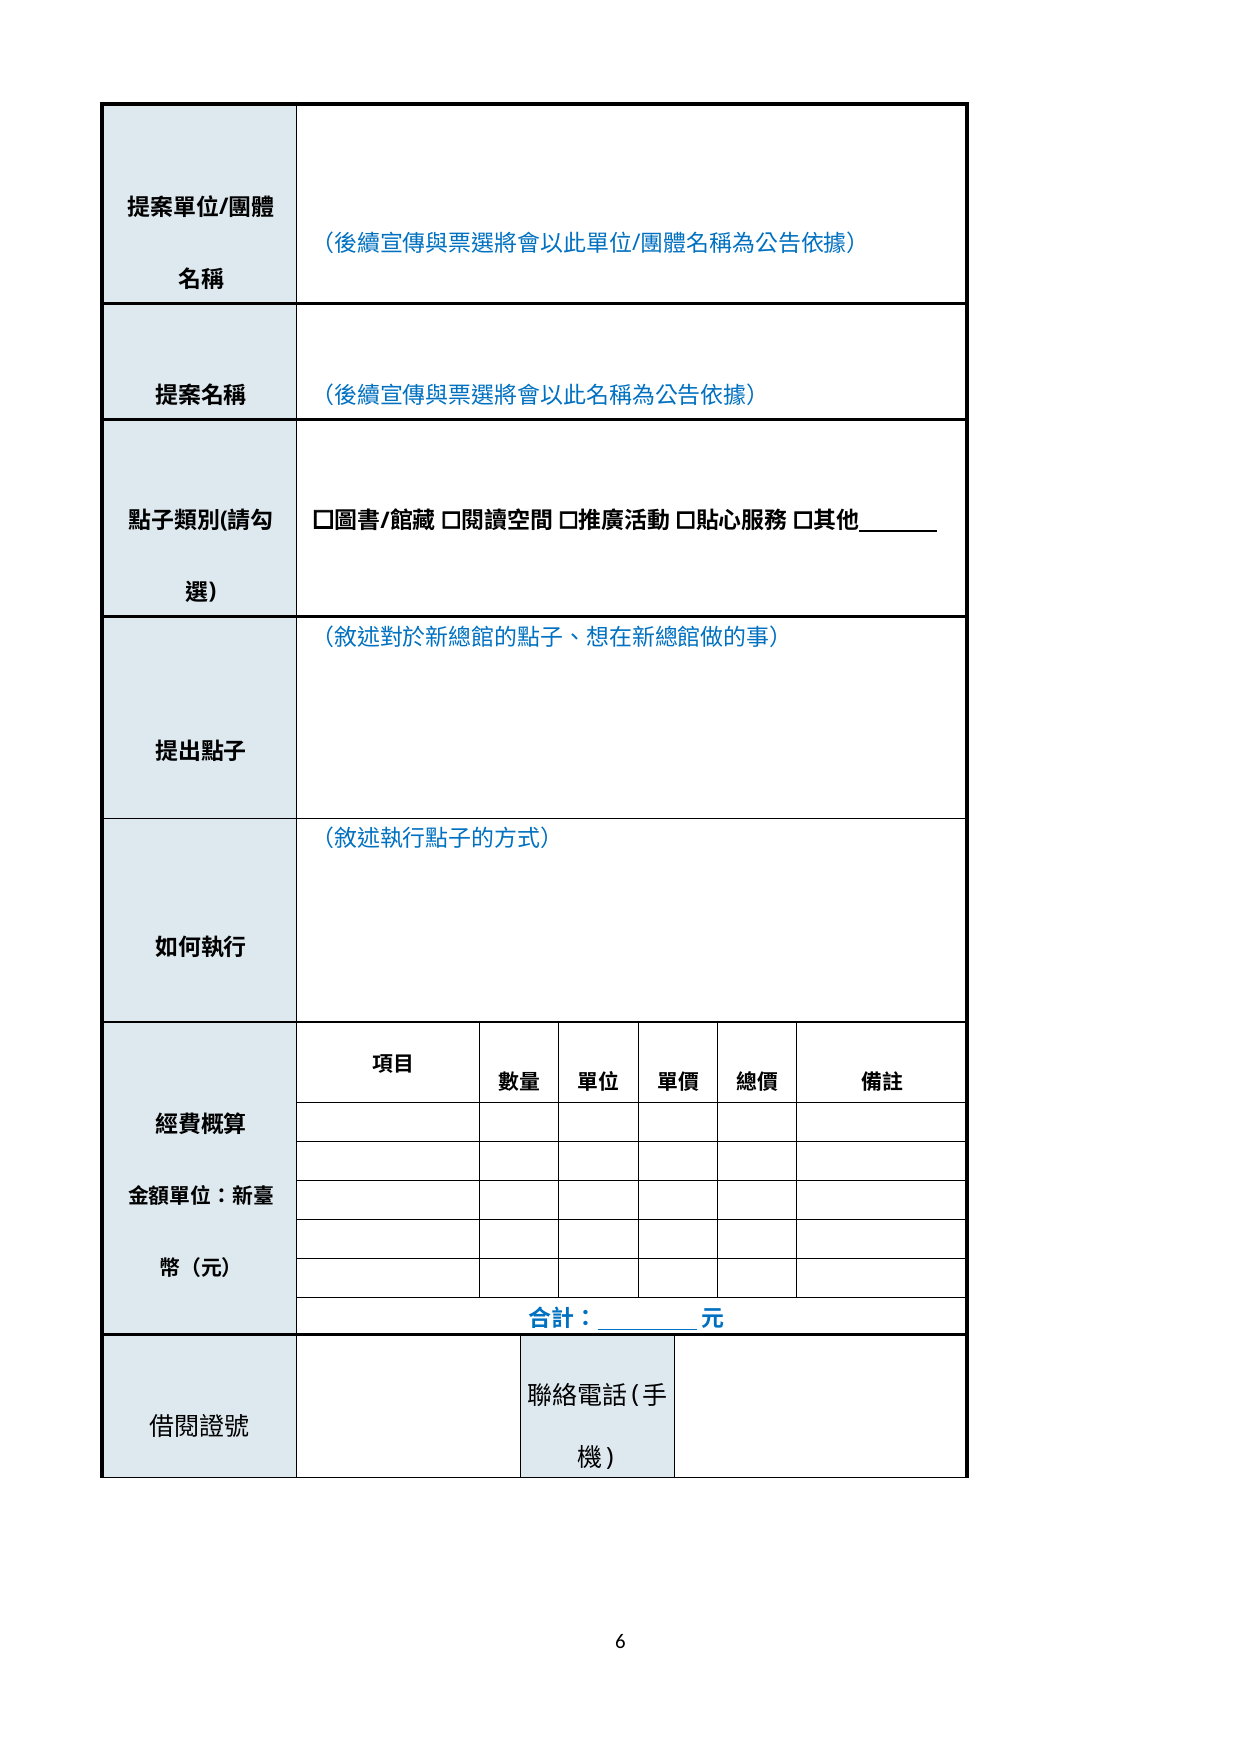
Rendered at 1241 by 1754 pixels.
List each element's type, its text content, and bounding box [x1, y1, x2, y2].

table_cell 點子類別(請勾選) [104, 421, 296, 615]
table_cell [797, 1103, 965, 1141]
table_cell [797, 1220, 965, 1258]
table_cell [718, 1142, 796, 1180]
table_cell [639, 1259, 717, 1297]
table_cell [675, 1336, 965, 1477]
table_cell 單價 [639, 1023, 717, 1102]
table_cell [480, 1142, 558, 1180]
table_cell [797, 1142, 965, 1180]
table_cell [639, 1181, 717, 1219]
table_cell [797, 1181, 965, 1219]
table_cell [297, 1181, 479, 1219]
table_cell 提出點子 [104, 618, 296, 818]
table_cell 聯絡電話(手機) [521, 1336, 674, 1477]
table_cell [797, 1259, 965, 1297]
table_cell [718, 1181, 796, 1219]
table_cell [480, 1181, 558, 1219]
table_cell 合計： 元 [297, 1298, 965, 1333]
table_header （後續宣傳與票選將會以此單位/團體名稱為公告依據） [297, 106, 965, 302]
table_cell [559, 1142, 638, 1180]
table_cell （敘述執行點子的方式） [297, 819, 965, 1021]
table_cell 借閱證號 [104, 1336, 296, 1477]
table_cell 總價 [718, 1023, 796, 1102]
table_cell 如何執行 [104, 819, 296, 1021]
table_cell （敘述對於新總館的點子、想在新總館做的事） [297, 618, 965, 818]
table_cell [639, 1220, 717, 1258]
table_cell [297, 1220, 479, 1258]
table_cell 備註 [797, 1023, 965, 1102]
table_cell [480, 1259, 558, 1297]
table_cell 經費概算 金額單位：新臺幣（元） [104, 1023, 296, 1333]
table_cell 圖書/館藏 閱讀空間 推廣活動 貼心服務 其他 [297, 421, 965, 615]
table_cell [559, 1181, 638, 1219]
table_cell 項目 [297, 1023, 479, 1102]
table_cell [559, 1259, 638, 1297]
table_cell [639, 1142, 717, 1180]
table_cell （後續宣傳與票選將會以此名稱為公告依據） [297, 305, 965, 418]
table_cell [718, 1220, 796, 1258]
table_cell [718, 1259, 796, 1297]
table_cell 數量 [480, 1023, 558, 1102]
table_cell [297, 1103, 479, 1141]
table_cell 單位 [559, 1023, 638, 1102]
table_cell [297, 1336, 520, 1477]
table_cell [297, 1142, 479, 1180]
table_cell [297, 1259, 479, 1297]
table_header 提案單位/團體名稱 [104, 106, 296, 302]
table_cell [559, 1103, 638, 1141]
table_cell [639, 1103, 717, 1141]
table_cell 提案名稱 [104, 305, 296, 418]
table_cell [480, 1220, 558, 1258]
table_cell [480, 1103, 558, 1141]
table_cell [559, 1220, 638, 1258]
table_cell [718, 1103, 796, 1141]
